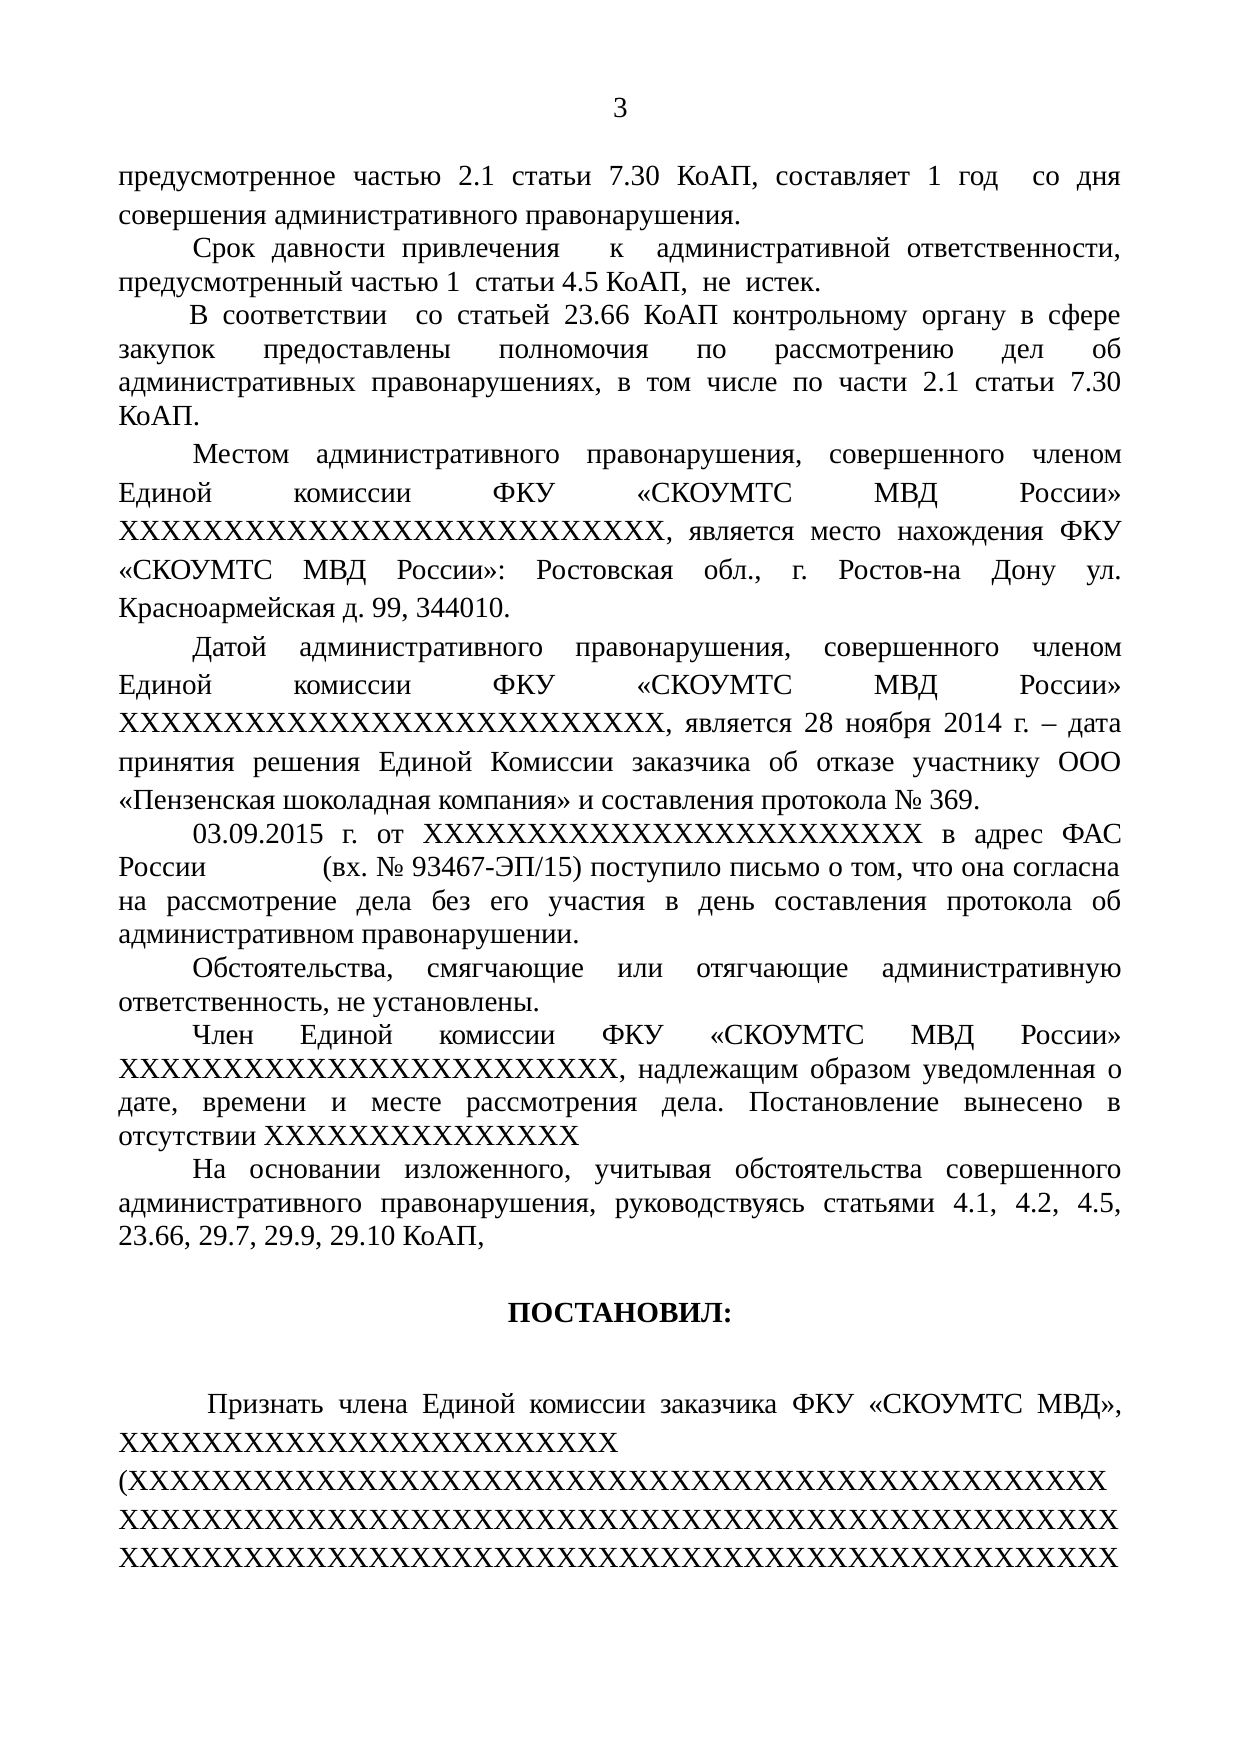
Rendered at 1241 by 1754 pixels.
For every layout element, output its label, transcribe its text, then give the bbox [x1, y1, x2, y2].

text Местом административного правонарушения, совершенного членом Единой комиссии ФКУ «СКОУМТС МВД России» XXXXXXXXXXXXXXXXXXXXXXXXXX, является место нахождения ФКУ «СКОУМТС МВД России»: Ростовская обл., г. Ростов-на Дону ул. Красноармейская д. 99, 344010. [118, 432, 1122, 624]
text Обстоятельства, смягчающие или отягчающие административную ответственность, не установлены. [118, 950, 1122, 1017]
text 03.09.2015 г. от XXXXXXXXXXXXXXXXXXXXXXXX в адрес ФАС России (вх. № 93467-ЭП/15) поступило письмо о том, что она согласна на рассмотрение дела без его участия в день составления протокола об административном правонарушении. [118, 816, 1122, 950]
text На основании изложенного, учитывая обстоятельства совершенного административного правонарушения, руководствуясь статьями 4.1, 4.2, 4.5, 23.66, 29.7, 29.9, 29.10 КоАП, [118, 1151, 1122, 1252]
text В соответствии со статьей 23.66 КоАП контрольному органу в сфере закупок предоставлены полномочия по рассмотрению дел об административных правонарушениях, в том числе по части 2.1 статьи 7.30 КоАП. [118, 297, 1122, 432]
text Член Единой комиссии ФКУ «СКОУМТС МВД России» XXXXXXXXXXXXXXXXXXXXXXXX, надлежащим образом уведомленная о дате, времени и месте рассмотрения дела. Постановление вынесено в отсутствии XXXXXXXXXXXXXXX [118, 1017, 1122, 1151]
text Срок давности привлечения к административной ответственности, предусмотренный частью 1 статьи 4.5 КоАП, не истек. [118, 230, 1122, 297]
text ПОСТАНОВИЛ: [118, 1290, 1122, 1329]
text предусмотренное частью 2.1 статьи 7.30 КоАП, составляет 1 год со дня совершения административного правонарушения. [118, 153, 1122, 230]
text Признать члена Единой комиссии заказчика ФКУ «СКОУМТС МВД», XXXXXXXXXXXXXXXXXXXXXXXX (XXXXXXXXXXXXXXXXXXXXXXXXXXXXXXXXXXXXXXXXXXXXXXXXXXXXXXXXXXXXXXXXXXXXXXXXXXXXXXXXXXXXXXXXXXXXXXXXXXXXXXXXXXXXXXXXXXXXXXXXXXXXXXXXXXXXXXXXXXXXXXX [118, 1382, 1122, 1574]
text Датой административного правонарушения, совершенного членом Единой комиссии ФКУ «СКОУМТС МВД России» XXXXXXXXXXXXXXXXXXXXXXXXXX, является 28 ноября 2014 г. – дата принятия решения Единой Комиссии заказчика об отказе участнику ООО «Пензенская шоколадная компания» и составления протокола № 369. [118, 624, 1122, 816]
